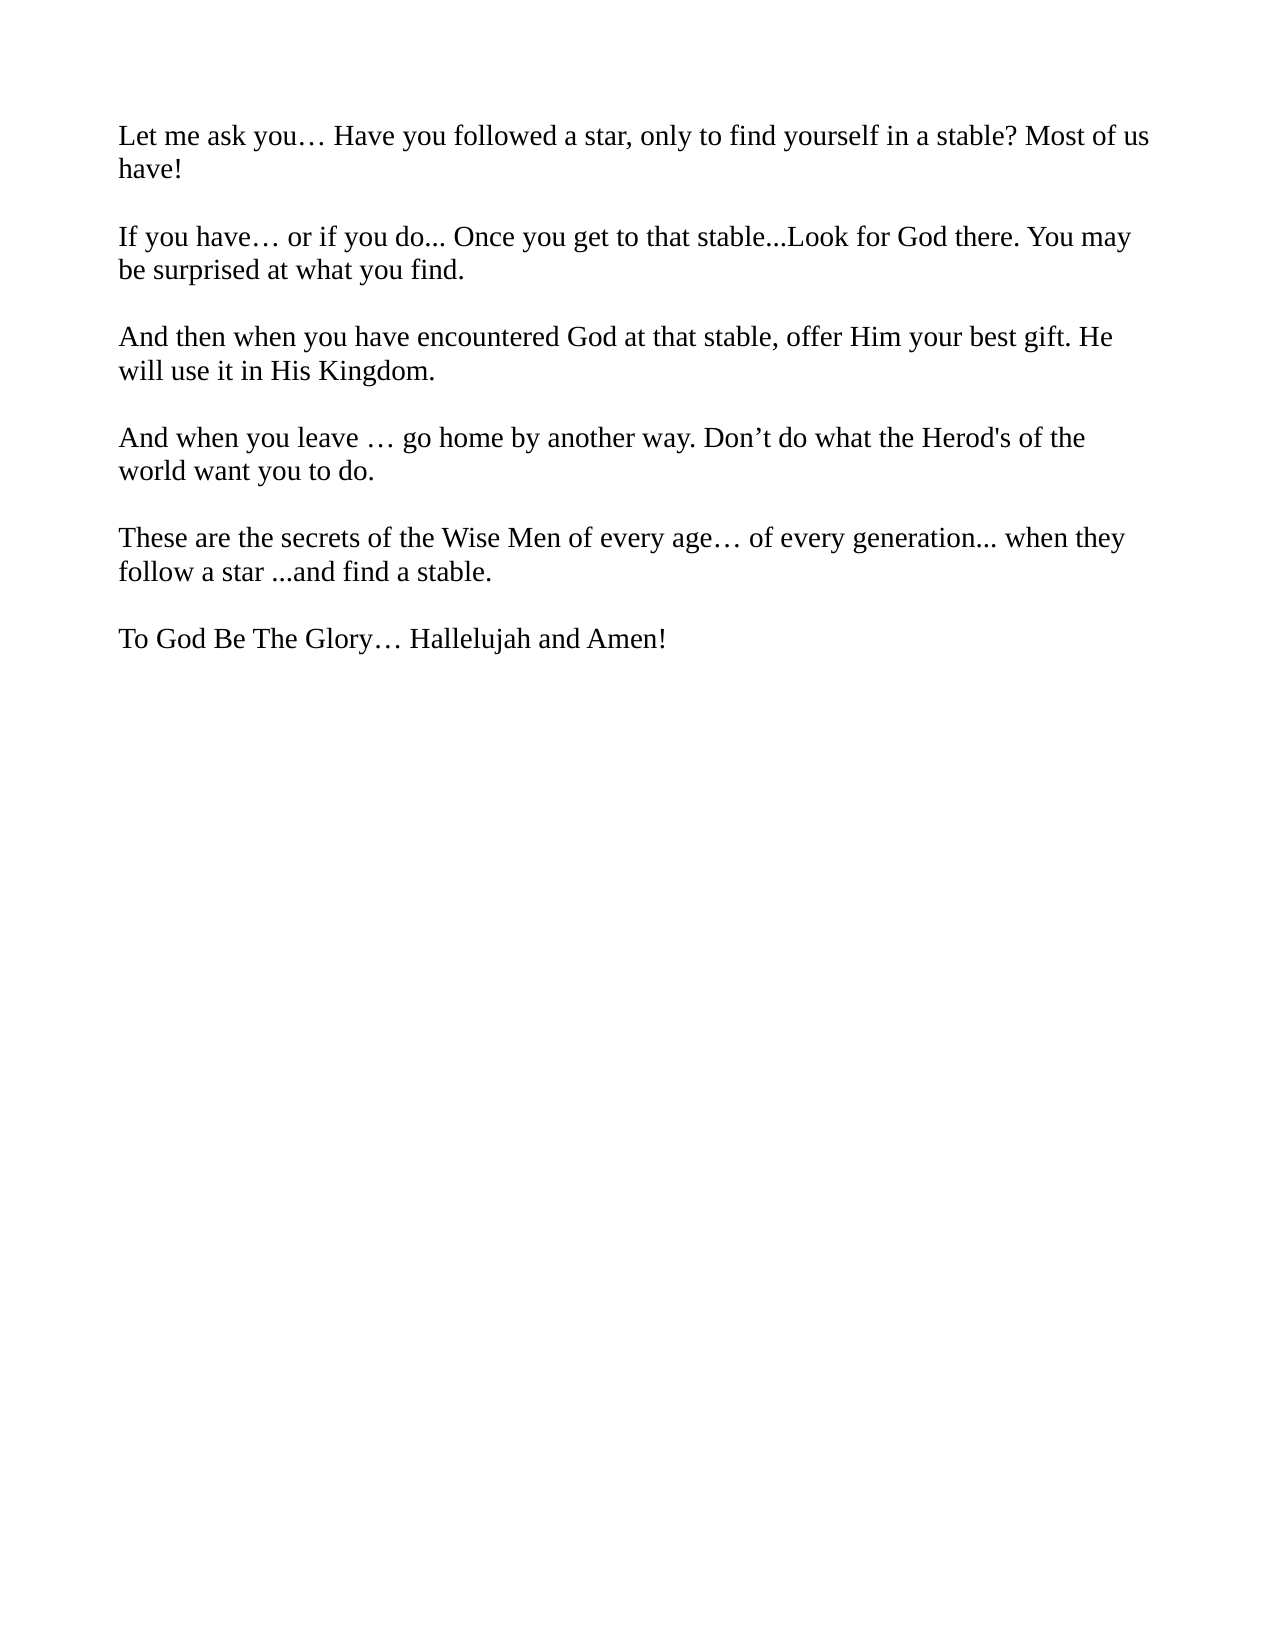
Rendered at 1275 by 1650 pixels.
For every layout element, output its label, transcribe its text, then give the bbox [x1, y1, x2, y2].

text If you have… or if you do... Once you get to that stable...Look for God there. You may be surprised at what you find. [118, 219, 1157, 286]
text Let me ask you… Have you followed a star, only to find yourself in a stable? Most of us have! [118, 118, 1157, 185]
text To God Be The Glory… Hallelujah and Amen! [118, 621, 1157, 655]
text And then when you have encountered God at that stable, offer Him your best gift. He will use it in His Kingdom. [118, 319, 1157, 386]
text And when you leave … go home by another way. Don’t do what the Herod's of the world want you to do. [118, 420, 1157, 487]
text These are the secrets of the Wise Men of every age… of every generation... when they follow a star ...and find a stable. [118, 521, 1157, 588]
